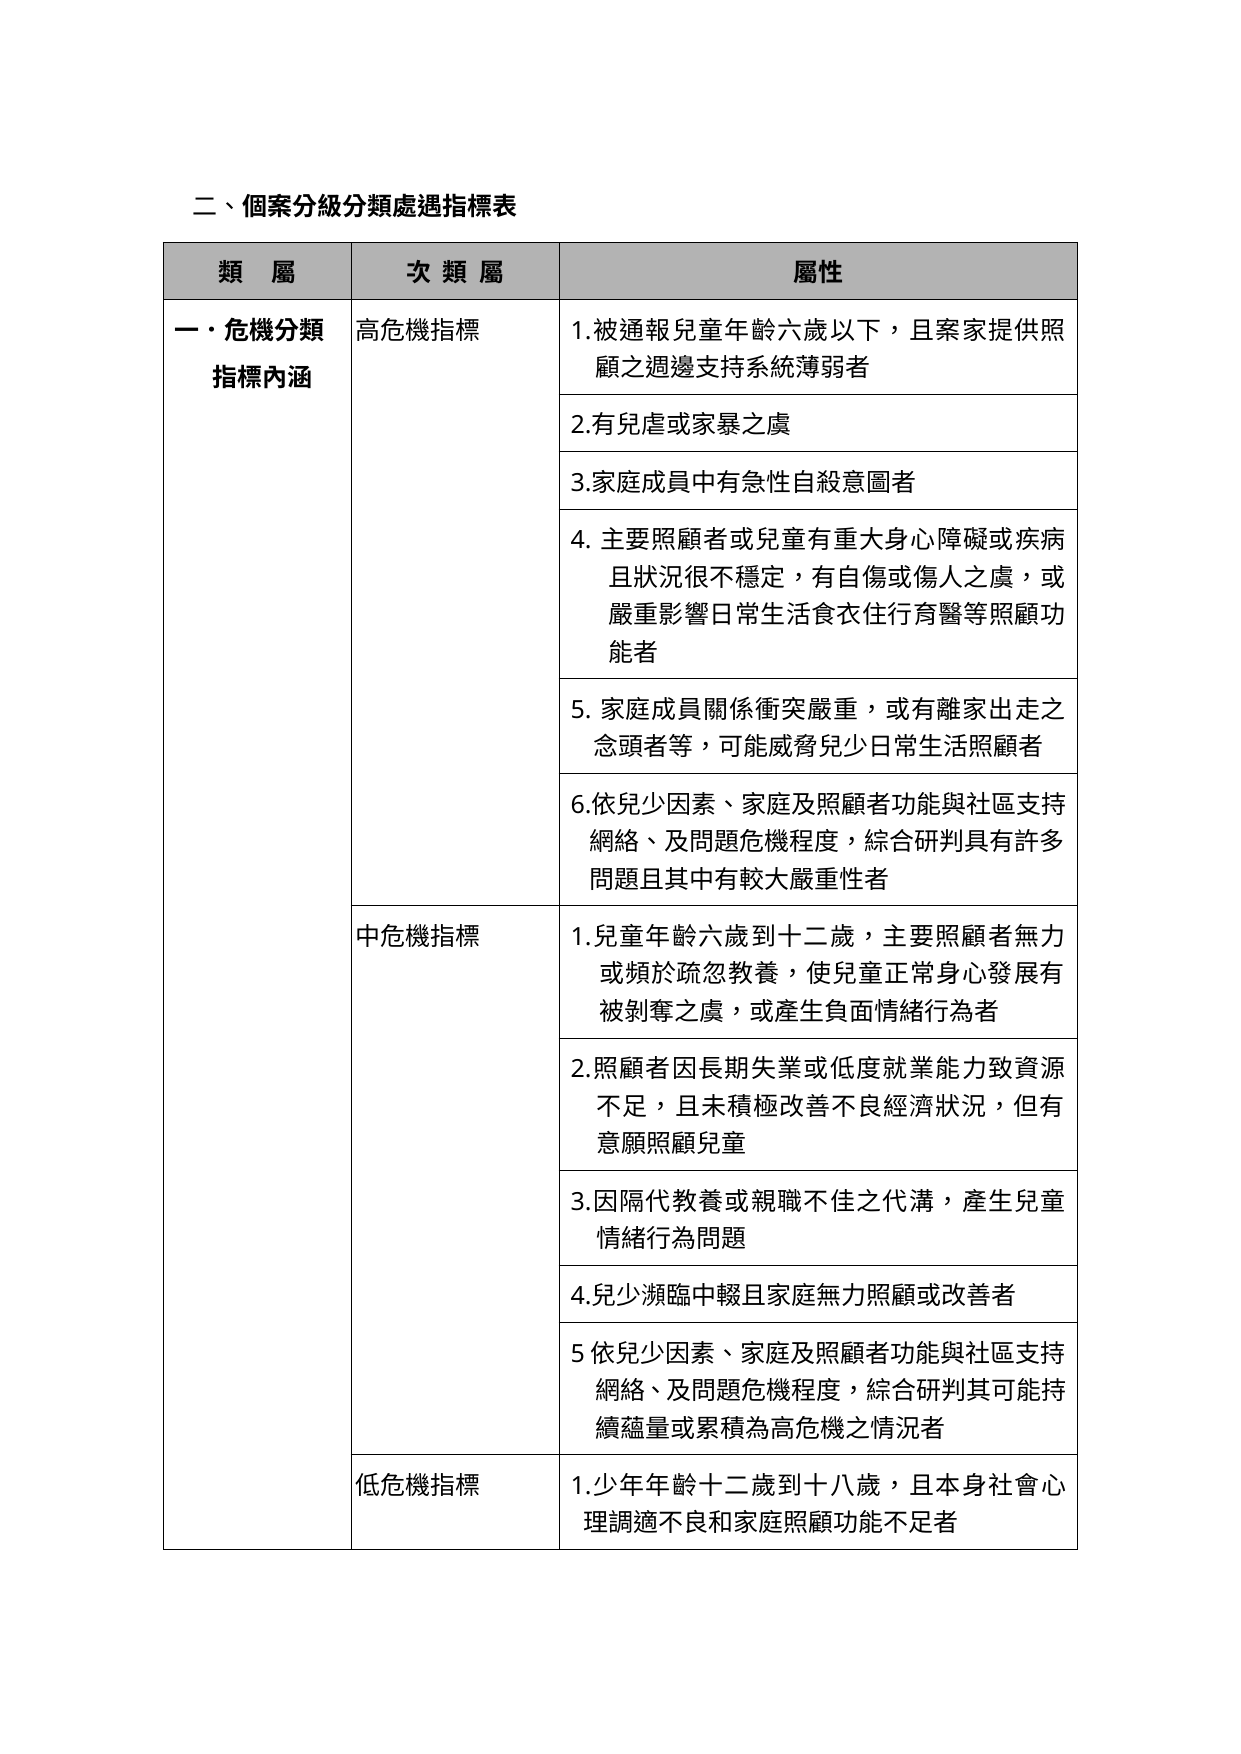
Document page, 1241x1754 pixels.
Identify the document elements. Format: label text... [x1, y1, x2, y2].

table_cell 1.被通報兒童年齡六歲以下，且案家提供照顧之週邊支持系統薄弱者 [560, 300, 1077, 394]
table_cell 2.有兒虐或家暴之虞 [560, 395, 1077, 451]
text 二、個案分級分類處遇指標表 [192, 186, 1053, 223]
table_cell 3.因隔代教養或親職不佳之代溝，產生兒童情緒行為問題 [560, 1171, 1077, 1265]
table_cell 2.照顧者因長期失業或低度就業能力致資源不足，且未積極改善不良經濟狀況，但有意願照顧兒童 [560, 1039, 1077, 1170]
table_cell 高危機指標 [352, 300, 559, 905]
table_cell 中危機指標 [352, 906, 559, 1454]
table_header 次 類 屬 [352, 243, 559, 299]
table_cell 6.依兒少因素、家庭及照顧者功能與社區支持網絡、及問題危機程度，綜合研判具有許多問題且其中有較大嚴重性者 [560, 774, 1077, 905]
table_cell 4. 主要照顧者或兒童有重大身心障礙或疾病且狀況很不穩定，有自傷或傷人之虞，或嚴重影響日常生活食衣住行育醫等照顧功能者 [560, 510, 1077, 678]
table_cell 4.兒少瀕臨中輟且家庭無力照顧或改善者 [560, 1266, 1077, 1322]
table_cell 3.家庭成員中有急性自殺意圖者 [560, 452, 1077, 508]
table_cell 一．危機分類 指標內涵 [164, 300, 351, 1549]
table_cell 5. 家庭成員關係衝突嚴重，或有離家出走之念頭者等，可能威脅兒少日常生活照顧者 [560, 679, 1077, 773]
table_cell 低危機指標 [352, 1455, 559, 1549]
table_header 類 屬 [164, 243, 351, 299]
table_cell 1.少年年齡十二歲到十八歲，且本身社會心理調適不良和家庭照顧功能不足者 [560, 1455, 1077, 1549]
table_cell 5依兒少因素、家庭及照顧者功能與社區支持網絡、及問題危機程度，綜合研判其可能持續蘊量或累積為高危機之情況者 [560, 1323, 1077, 1454]
table_header 屬性 [560, 243, 1077, 299]
table_cell 1.兒童年齡六歲到十二歲，主要照顧者無力或頻於疏忽教養，使兒童正常身心發展有被剝奪之虞，或產生負面情緒行為者 [560, 906, 1077, 1038]
